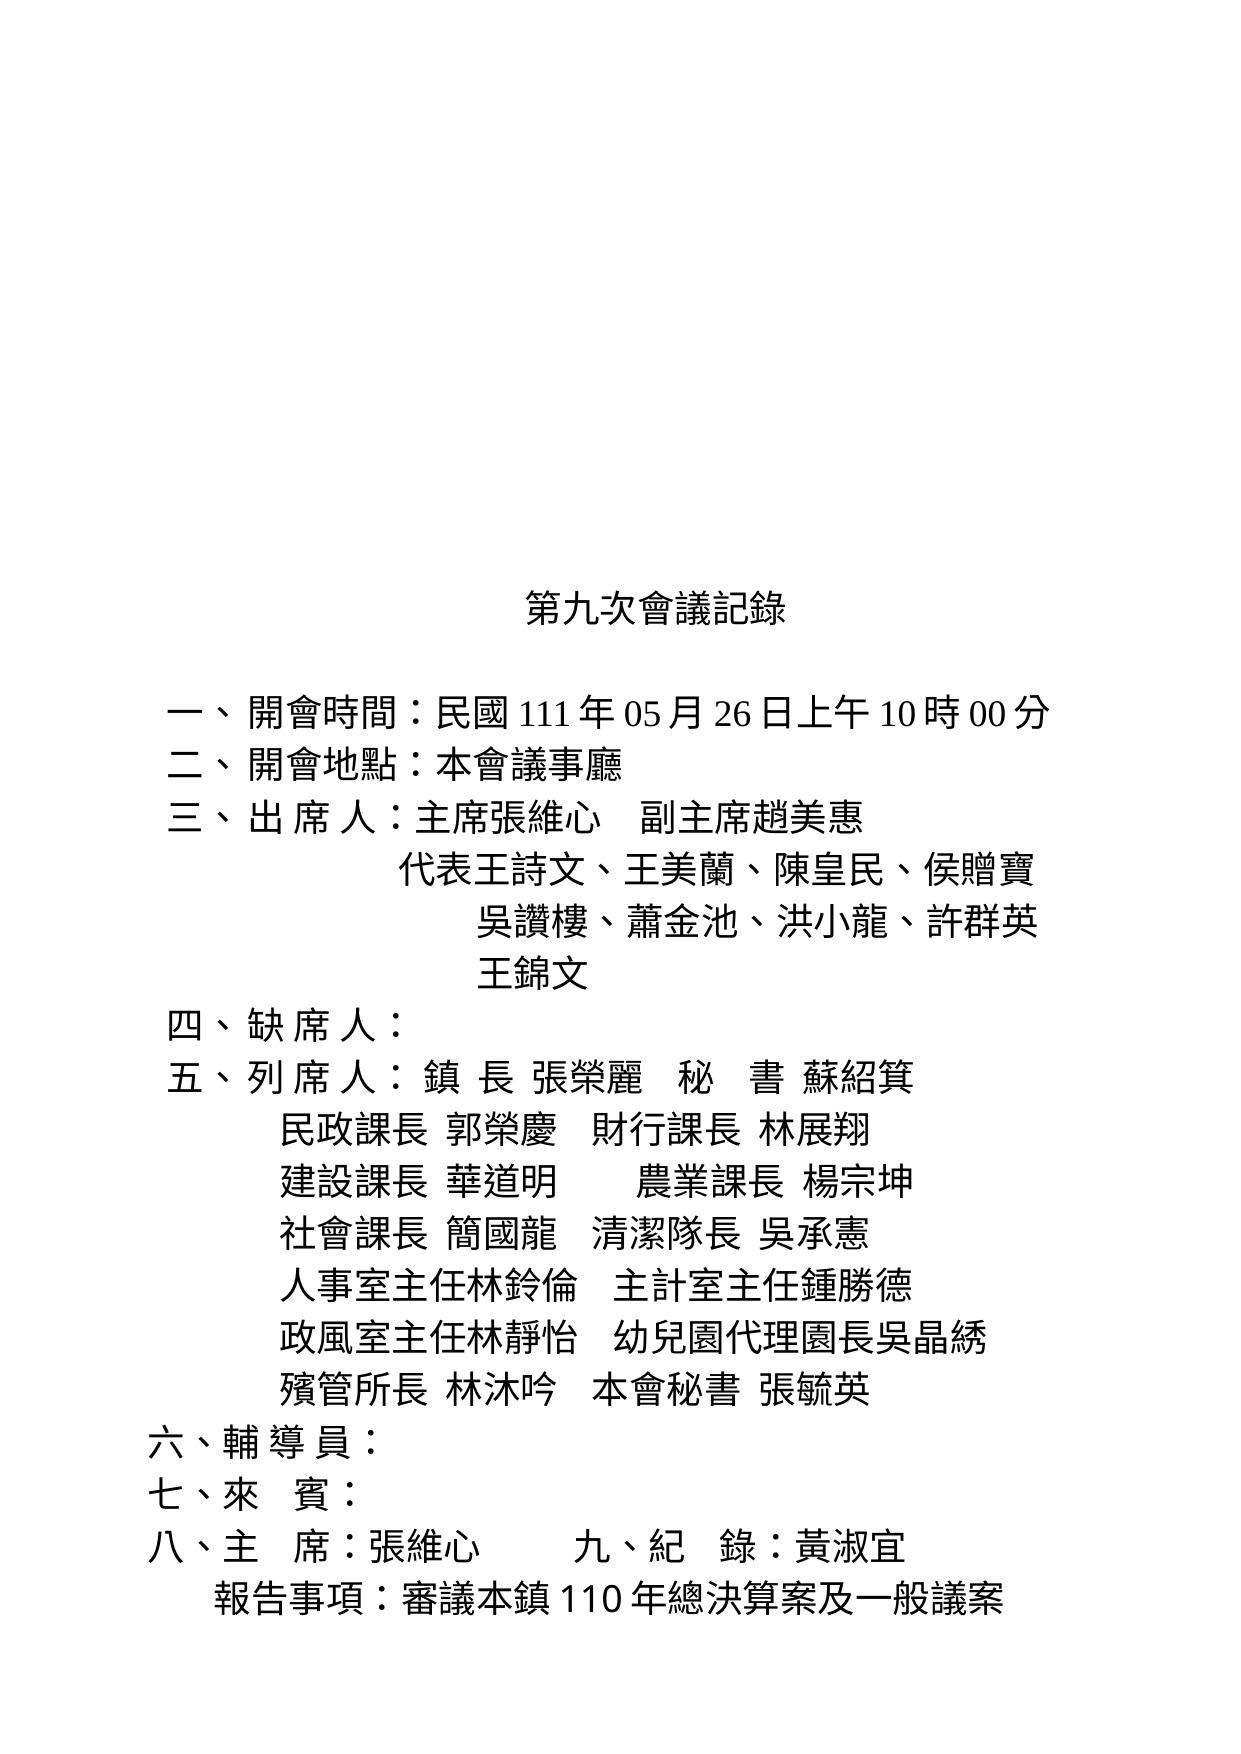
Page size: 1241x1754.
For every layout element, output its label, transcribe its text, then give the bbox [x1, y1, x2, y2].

list 缺 席 人： [166, 998, 1163, 1050]
text 第九次會議記錄 [148, 581, 1163, 633]
text 王錦文 [448, 946, 1163, 998]
text 六、輔 導 員： [148, 1414, 1163, 1466]
text 民政課長 郭榮慶 財行課長 林展翔 [148, 1102, 1163, 1154]
text 社會課長 簡國龍 清潔隊長 吳承憲 [148, 1206, 1163, 1258]
text 七、來 賓： [148, 1466, 1163, 1518]
text 殯管所長 林沐吟 本會秘書 張毓英 [148, 1362, 1163, 1414]
list 列 席 人： 鎮 長 張榮麗 秘 書 蘇紹箕 [166, 1050, 1163, 1102]
text 吳讚樓、蕭金池、洪小龍、許群英 [448, 893, 1163, 946]
text 人事室主任林鈴倫 主計室主任鍾勝德 [148, 1258, 1163, 1310]
text 建設課長 華道明 農業課長 楊宗坤 [148, 1154, 1163, 1206]
list 開會地點：本會議事廳 [166, 737, 1163, 789]
list 開會時間：民國111年05月26日上午10時00分 [166, 685, 1163, 737]
list 出 席 人：主席張維心 副主席趙美惠 [166, 789, 1163, 841]
text 八、主 席：張維心 九、紀 錄：黃淑宜 [148, 1518, 1163, 1571]
text 報告事項：審議本鎮110年總決算案及一般議案 [148, 1571, 1163, 1623]
text 代表王詩文、王美蘭、陳皇民、侯贈寶 [148, 841, 1163, 893]
text 政風室主任林靜怡 幼兒園代理園長吳晶綉 [148, 1310, 1163, 1362]
